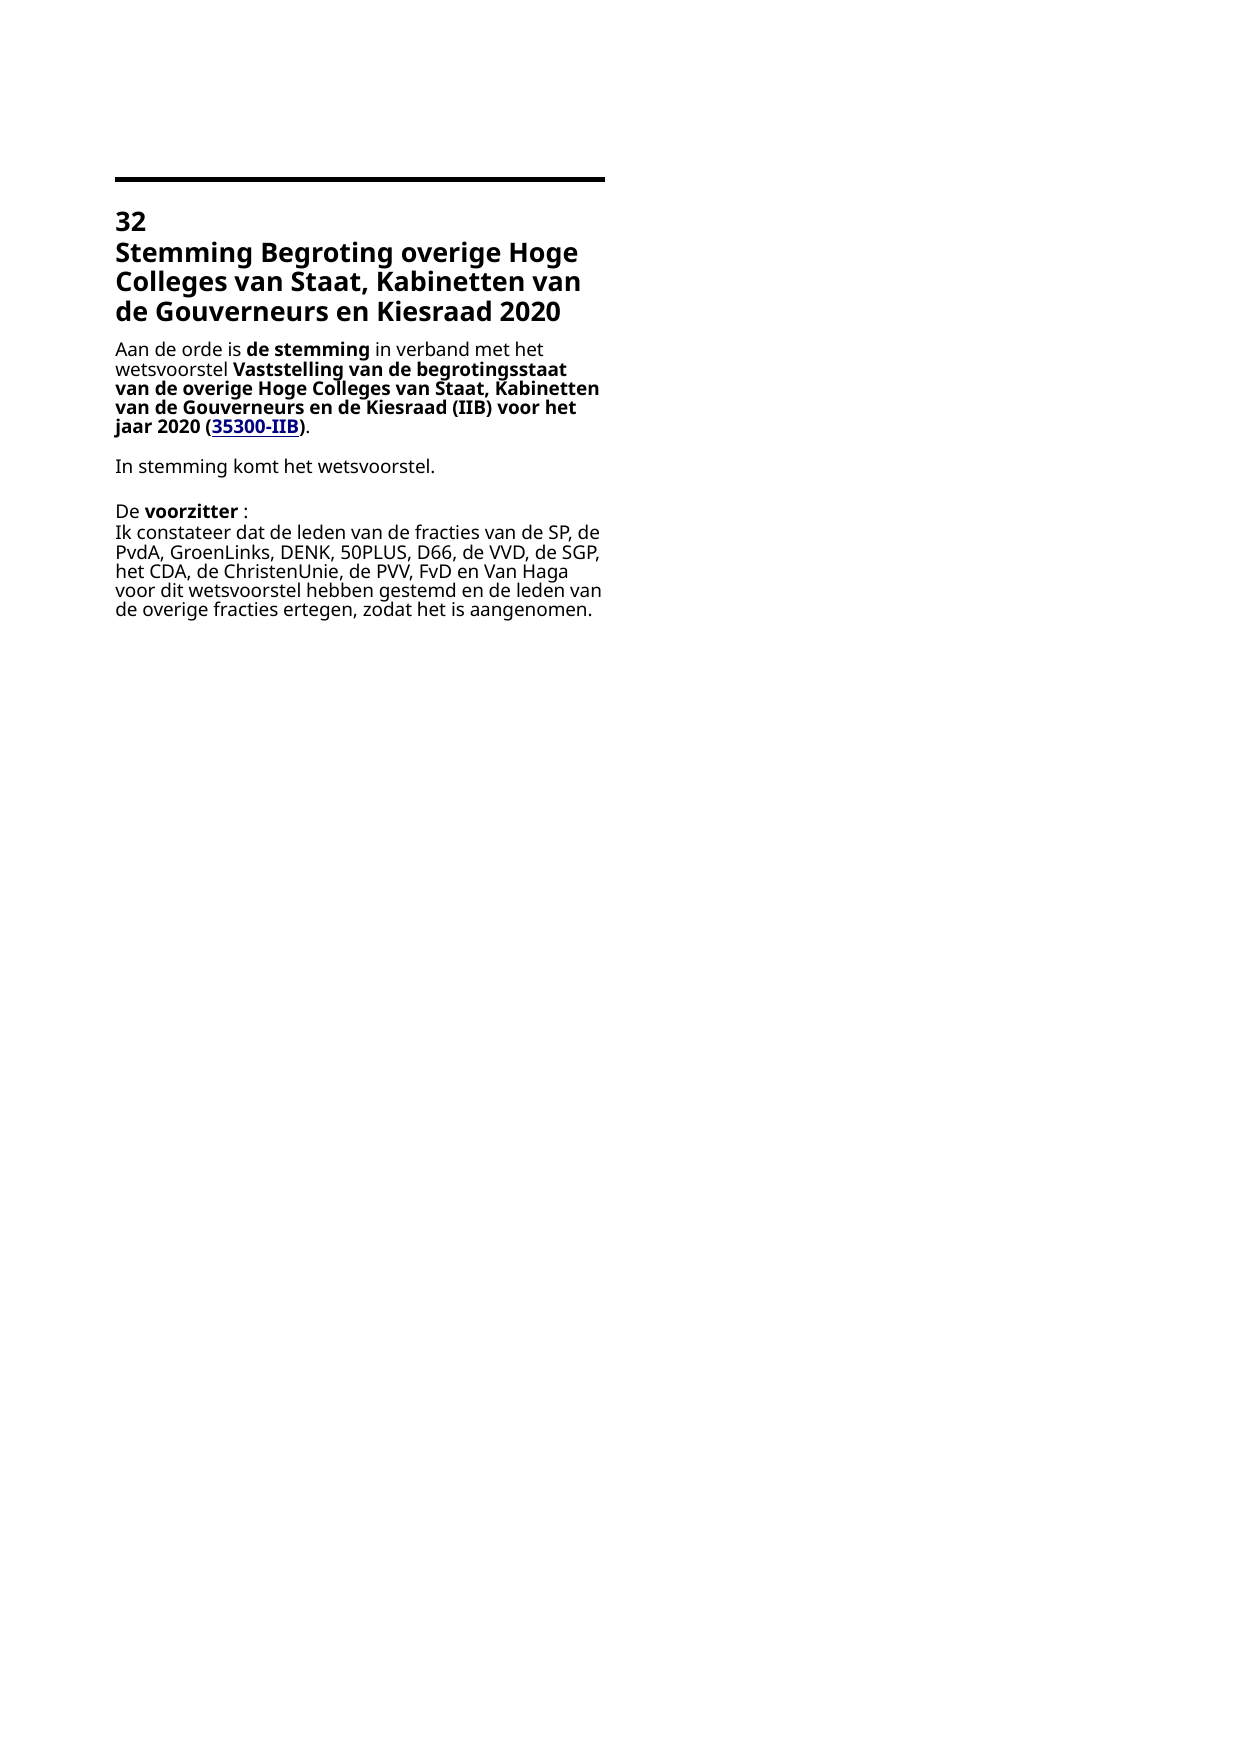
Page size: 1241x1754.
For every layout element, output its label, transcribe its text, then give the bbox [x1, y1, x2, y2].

text 32 [115, 203, 605, 239]
text Stemming Begroting overige Hoge Colleges van Staat, Kabinetten van de Gouverneurs en Kiesraad 2020 [115, 239, 605, 341]
text De voorzitter : [115, 499, 605, 524]
text Ik constateer dat de leden van de fracties van de SP, de PvdA, GroenLinks, DENK, 50PLUS, D66, de VVD, de SGP, het CDA, de ChristenUnie, de PVV, FvD en Van Haga voor dit wetsvoorstel hebben gestemd en de leden van de overige fracties ertegen, zodat het is aangenomen. [115, 524, 605, 621]
text In stemming komt het wetsvoorstel. [115, 458, 605, 478]
text Aan de orde is de stemming in verband met het wetsvoorstel Vaststelling van de begrotingsstaat van de overige Hoge Colleges van Staat, Kabinetten van de Gouverneurs en de Kiesraad (IIB) voor het jaar 2020 (35300-IIB). [115, 341, 605, 438]
